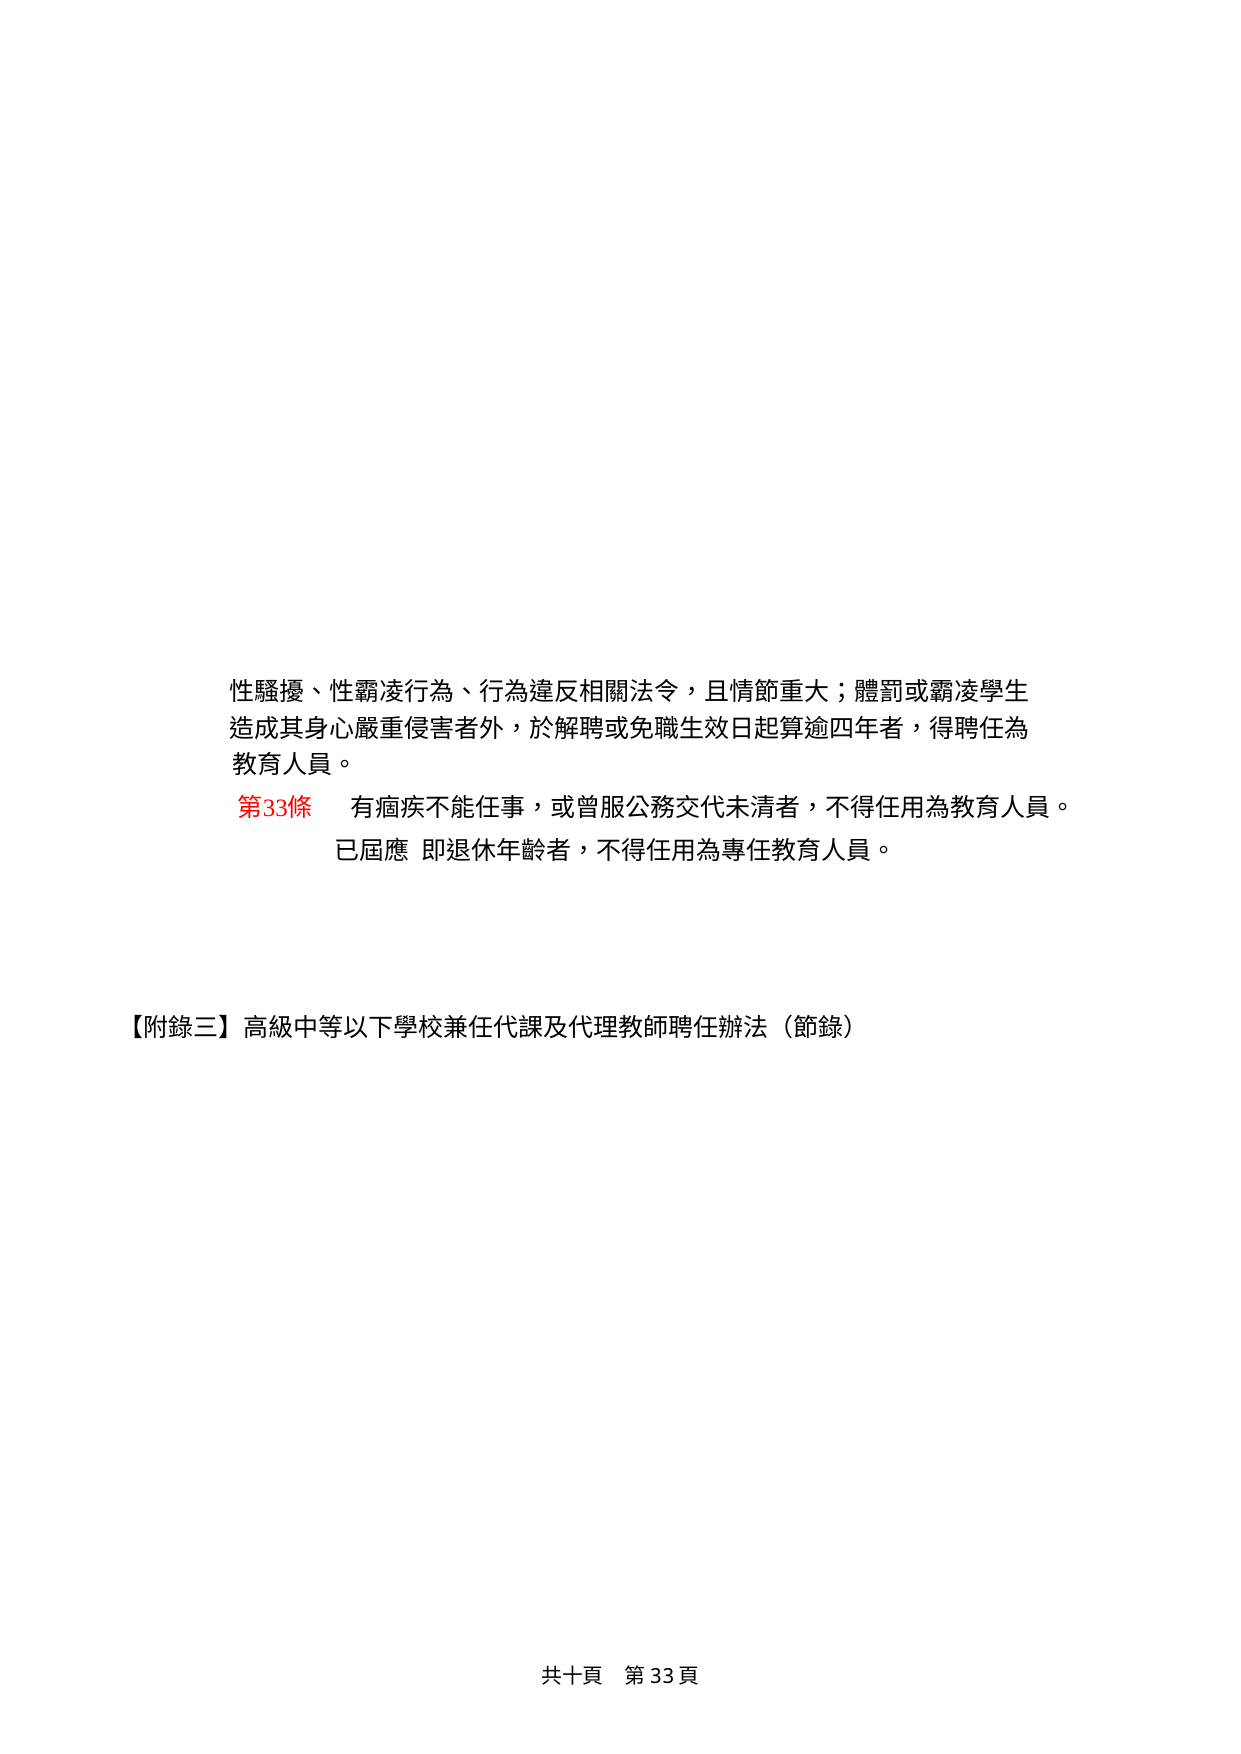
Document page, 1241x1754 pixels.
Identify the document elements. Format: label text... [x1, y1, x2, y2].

text 教育人員。 [231, 744, 1122, 781]
list 有痼疾不能任事，或曾服公務交代未清者，不得任用為教育人員。 [125, 787, 1122, 824]
text 【附錄三】高級中等以下學校兼任代課及代理教師聘任辦法（節錄） [118, 984, 1122, 1047]
text 造成其身心嚴重侵害者外，於解聘或免職生效日起算逾四年者，得聘任為 [118, 708, 1122, 744]
text 已屆應 即退休年齡者，不得任用為專任教育人員。 [234, 831, 1122, 867]
text 性騷擾、性霸凌行為、行為違反相關法令，且情節重大；體罰或霸凌學生 [118, 672, 1122, 708]
